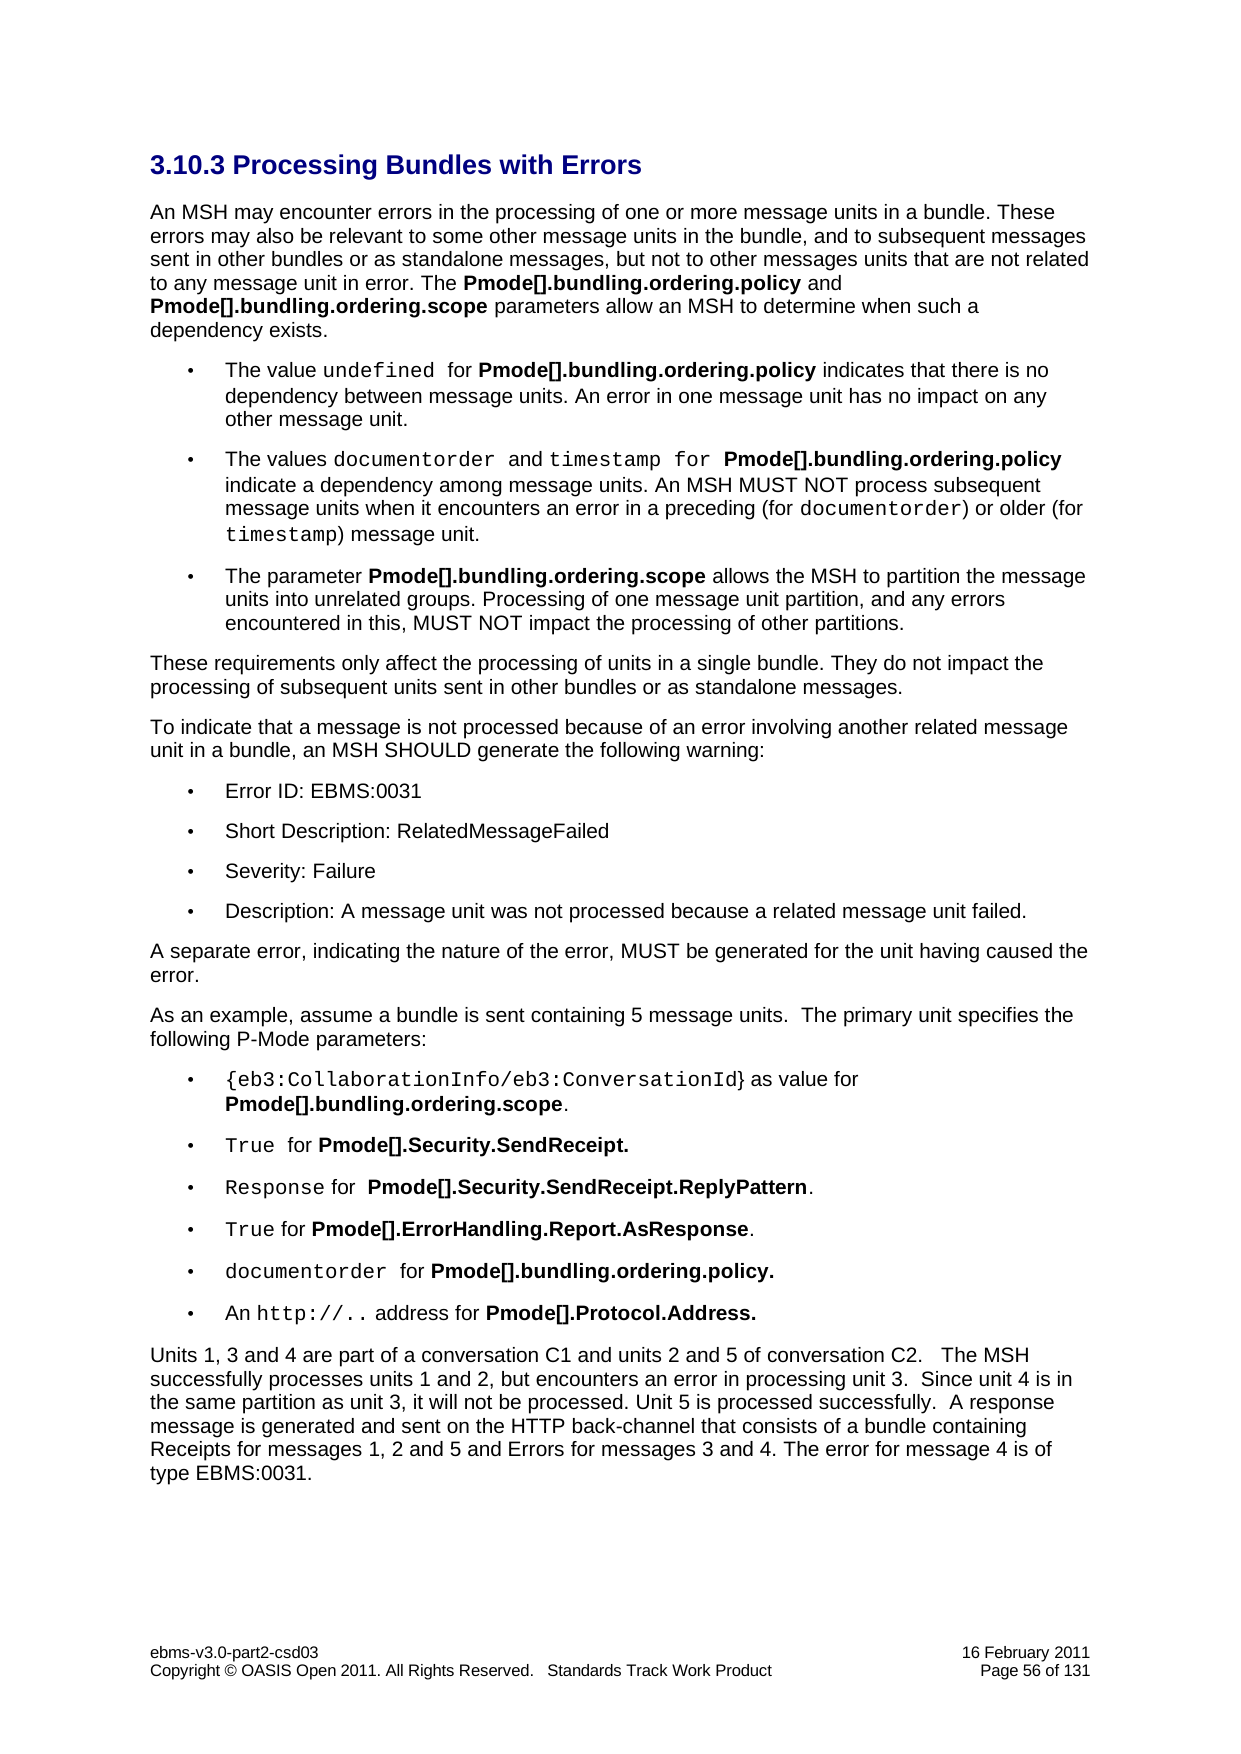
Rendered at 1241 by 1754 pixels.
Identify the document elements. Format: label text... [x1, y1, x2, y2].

list True for Pmode[].Security.SendReceipt. [187, 1133, 1090, 1158]
text To indicate that a message is not processed because of an error involving another related message unit in a bundle, an MSH SHOULD generate the following warning: [150, 715, 1090, 762]
text As an example, assume a bundle is sent containing 5 message units. The primary unit specifies the following P-Mode parameters: [150, 1004, 1090, 1051]
list An http://.. address for Pmode[].Protocol.Address. [187, 1301, 1090, 1327]
list {eb3:CollaborationInfo/eb3:ConversationId} as value for Pmode[].bundling.ordering.scope. [187, 1067, 1090, 1116]
list The value undefined for Pmode[].bundling.ordering.policy indicates that there is no dependency between message units. An error in one message unit has no impact on any other message unit. [187, 359, 1090, 431]
text A separate error, indicating the nature of the error, MUST be generated for the unit having caused the error. [150, 940, 1090, 987]
subtitle Processing Bundles with Errors [150, 150, 1090, 180]
text Units 1, 3 and 4 are part of a conversation C1 and units 2 and 5 of conversation C2. The MSH successfully processes units 1 and 2, but encounters an error in processing unit 3. Since unit 4 is in the same partition as unit 3, it will not be processed. Unit 5 is processed successfully. A response message is generated and sent on the HTTP back-channel that consists of a bundle containing Receipts for messages 1, 2 and 5 and Errors for messages 3 and 4. The error for message 4 is of type EBMS:0031. [150, 1343, 1090, 1485]
list Short Description: RelatedMessageFailed [187, 819, 1090, 843]
list The parameter Pmode[].bundling.ordering.scope allows the MSH to partition the message units into unrelated groups. Processing of one message unit partition, and any errors encountered in this, MUST NOT impact the processing of other partitions. [187, 564, 1090, 635]
list documentorder for Pmode[].bundling.ordering.policy. [187, 1259, 1090, 1285]
text An MSH may encounter errors in the processing of one or more message units in a bundle. These errors may also be relevant to some other message units in the bundle, and to subsequent messages sent in other bundles or as standalone messages, but not to other messages units that are not related to any message unit in error. The Pmode[].bundling.ordering.policy and Pmode[].bundling.ordering.scope parameters allow an MSH to determine when such a dependency exists. [150, 201, 1090, 342]
list Severity: Failure [187, 859, 1090, 883]
list True for Pmode[].ErrorHandling.Report.AsResponse. [187, 1217, 1090, 1243]
text These requirements only affect the processing of units in a single bundle. They do not impact the processing of subsequent units sent in other bundles or as standalone messages. [150, 652, 1090, 699]
list Description: A message unit was not processed because a related message unit failed. [187, 900, 1090, 923]
list Response for Pmode[].Security.SendReceipt.ReplyPattern. [187, 1175, 1090, 1201]
list Error ID: EBMS:0031 [187, 779, 1090, 803]
list The values documentorder and timestamp for Pmode[].bundling.ordering.policy indicate a dependency among message units. An MSH MUST NOT process subsequent message units when it encounters an error in a preceding (for documentorder) or older (for timestamp) message unit. [187, 448, 1090, 548]
